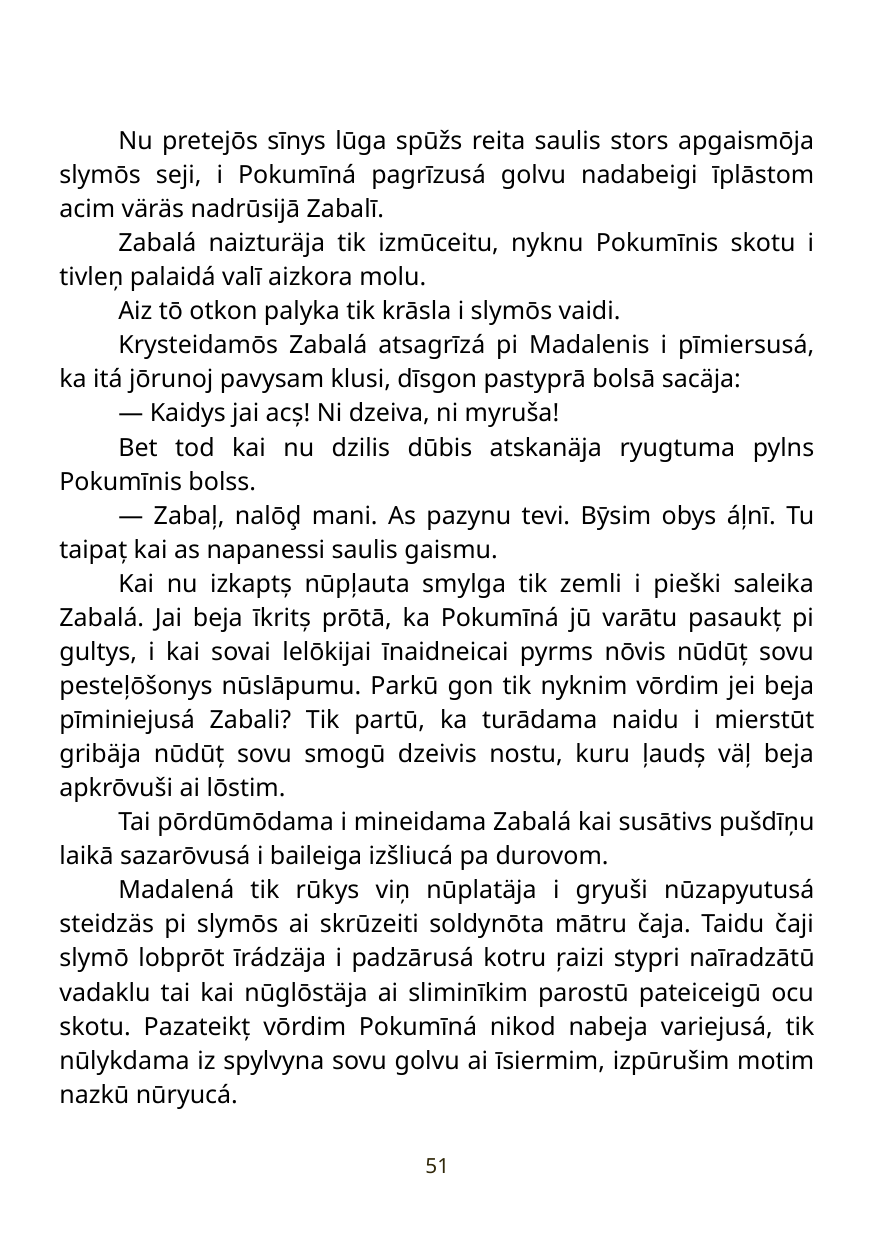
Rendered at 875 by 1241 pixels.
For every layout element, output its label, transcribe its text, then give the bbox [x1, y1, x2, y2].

text — Kaidys jai acș! Ni dzeiva, ni myruša! [59, 395, 815, 429]
text Krysteidamōs Zabalá atsagrīzá pi Madalenis i pīmiersusá, ka itá jōrunoj pavysam klusi, dīsgon pastyprā bolsā sacäja: [59, 327, 815, 395]
text Aiz tō otkon palyka tik krāsla i slymōs vaidi. [59, 293, 815, 327]
text — Zabaļ, nalōḑ mani. As pazynu tevi. Bȳsim obys áļnī. Tu taipaț kai as napanessi saulis gaismu. [59, 497, 815, 565]
text Bet tod kai nu dzilis dūbis atskanäja ryugtuma pylns Pokumīnis bolss. [59, 429, 815, 497]
text Nu pretejōs sīnys lūga spūžs reita saulis stors apgaismōja slymōs seji, i Pokumīná pagrīzusá golvu nadabeigi īplāstom acim väräs nadrūsijā Zabalī. [59, 123, 815, 225]
text Kai nu izkaptș nūpļauta smylga tik zemli i pieški saleika Zabalá. Jai beja īkritș prōtā, ka Pokumīná jū varātu pasaukț pi gultys, i kai sovai lelōkijai īnaidneicai pyrms nōvis nūdūț sovu pesteļōšonys nūslāpumu. Parkū gon tik nyknim vōrdim jei beja pīminiejusá Zabali? Tik partū, ka turādama naidu i mierstūt gribäja nūdūț sovu smogū dzeivis nostu, kuru ļaudș väļ beja apkrōvuši ai lōstim. [59, 565, 815, 804]
text Madalená tik rūkys viņ nūplatäja i gryuši nūzapyutusá steidzäs pi slymōs ai skrūzeiti soldynōta mātru čaja. Taidu čaji slymō lobprōt īrádzäja i padzārusá kotru ŗaizi stypri naīradzātū vadaklu tai kai nūglōstäja ai sliminīkim parostū pateiceigū ocu skotu. Pazateikț vōrdim Pokumīná nikod nabeja variejusá, tik nūlykdama iz spylvyna sovu golvu ai īsiermim, izpūrušim motim nazkū nūryucá. [59, 872, 815, 1110]
text Tai pōrdūmōdama i mineidama Zabalá kai susātivs pušdīņu laikā sazarōvusá i baileiga izšliucá pa durovom. [59, 804, 815, 872]
text Zabalá naizturäja tik izmūceitu, nyknu Pokumīnis skotu i tivleņ palaidá valī aizkora molu. [59, 225, 815, 293]
